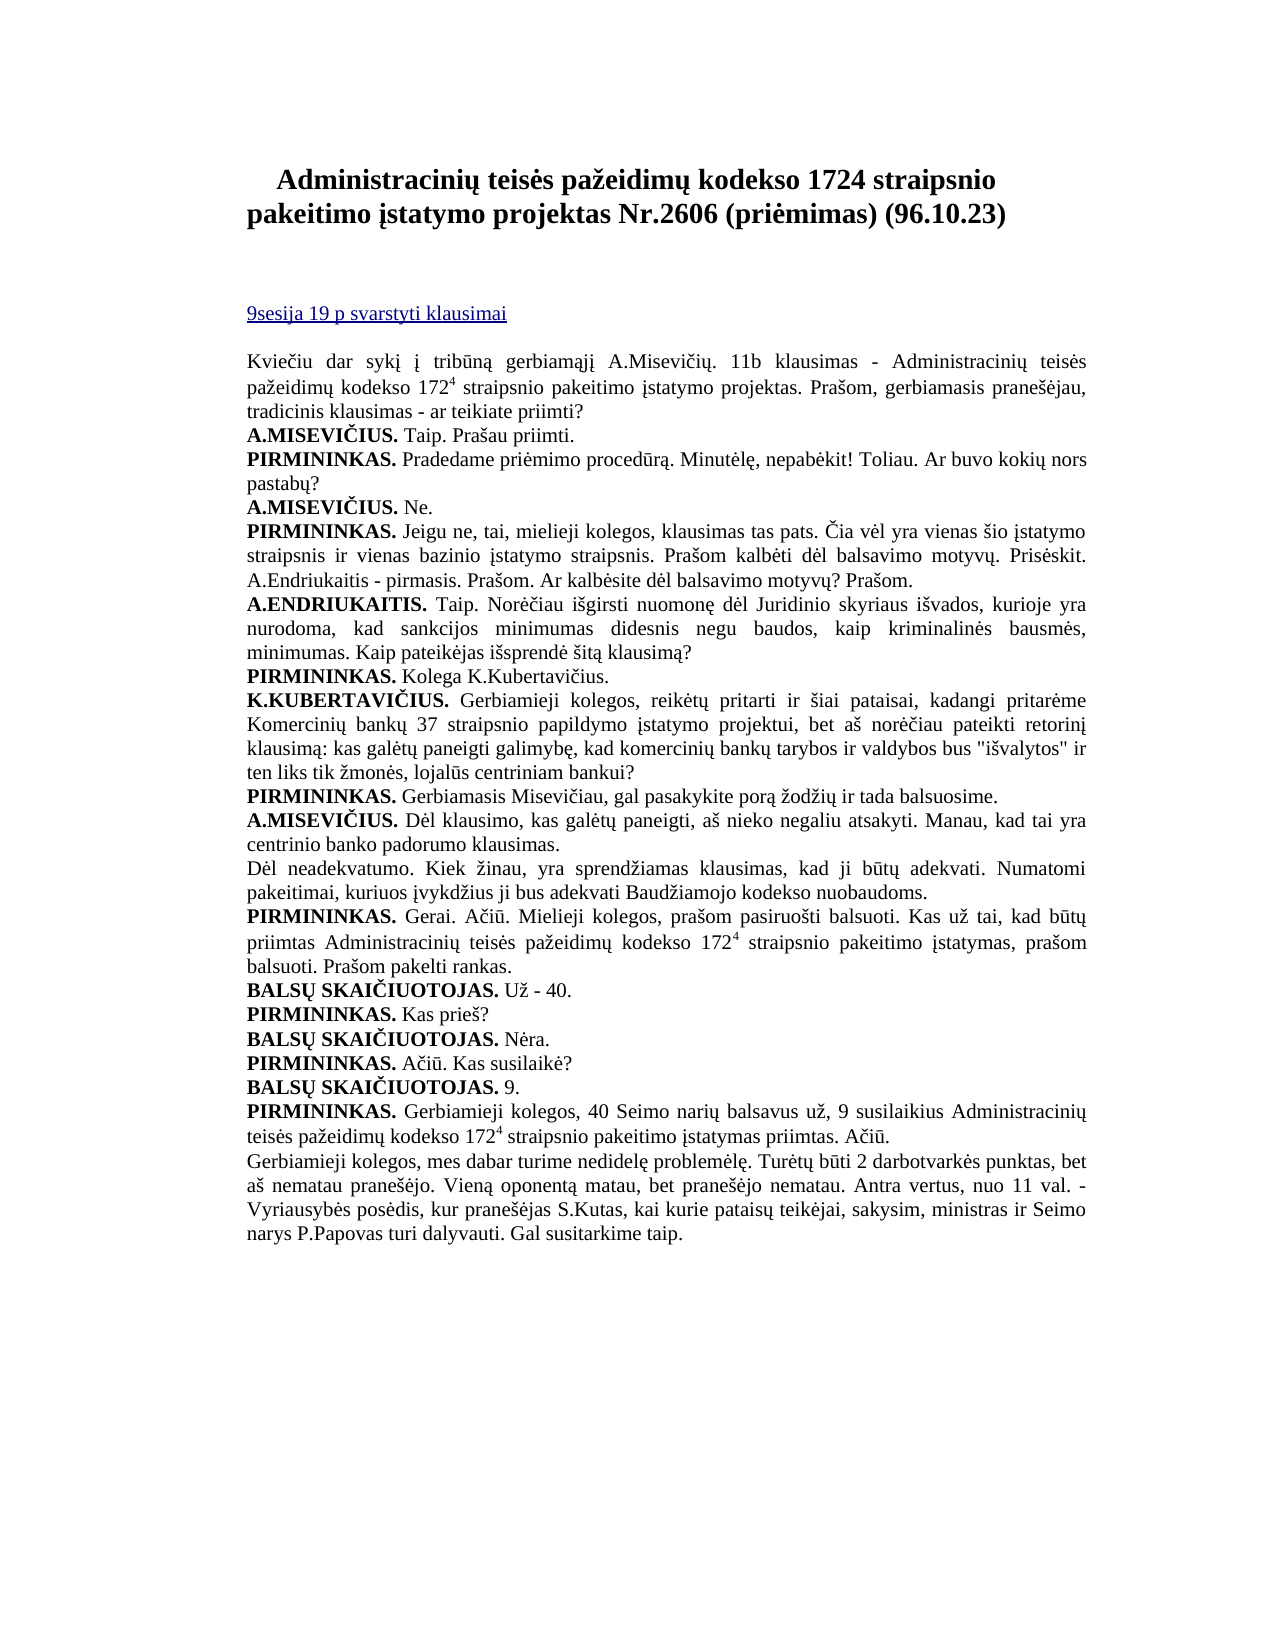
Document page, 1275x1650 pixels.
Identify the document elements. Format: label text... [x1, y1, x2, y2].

text Administracinių teisės pažeidimų kodekso 1724 straipsnio pakeitimo įstatymo projektas Nr.2606 (priėmimas) (96.10.23) [247, 162, 1087, 229]
text PIRMININKAS. Kolega K.Kubertavičius. [247, 664, 1087, 688]
text PIRMININKAS. Ačiū. Kas susilaikė? [247, 1051, 1087, 1074]
text BALSŲ SKAIČIUOTOJAS. Už - 40. [247, 978, 1087, 1002]
text BALSŲ SKAIČIUOTOJAS. 9. [247, 1074, 1087, 1099]
text BALSŲ SKAIČIUOTOJAS. Nėra. [247, 1026, 1087, 1051]
text PIRMININKAS. Kas prieš? [247, 1002, 1087, 1026]
text PIRMININKAS. Pradedame priėmimo procedūrą. Minutėlę, nepabėkit! Toliau. Ar buvo kokių nors pastabų? [247, 447, 1087, 495]
text PIRMININKAS. Jeigu ne, tai, mielieji kolegos, klausimas tas pats. Čia vėl yra vienas šio įstatymo straipsnis ir vienas bazinio įstatymo straipsnis. Prašom kalbėti dėl balsavimo motyvų. Prisėskit. A.Endriukaitis - pirmasis. Prašom. Ar kalbėsite dėl balsavimo motyvų? Prašom. [247, 519, 1087, 592]
text K.KUBERTAVIČIUS. Gerbiamieji kolegos, reikėtų pritarti ir šiai pataisai, kadangi pritarėme Komercinių bankų 37 straipsnio papildymo įstatymo projektui, bet aš norėčiau pateikti retorinį klausimą: kas galėtų paneigti galimybę, kad komercinių bankų tarybos ir valdybos bus "išvalytos" ir ten liks tik žmonės, lojalūs centriniam bankui? [247, 688, 1087, 784]
text 9sesija 19 p svarstyti klausimai [247, 301, 1087, 325]
text A.MISEVIČIUS. Dėl klausimo, kas galėtų paneigti, aš nieko negaliu atsakyti. Manau, kad tai yra centrinio banko padorumo klausimas. [247, 808, 1087, 856]
text Gerbiamieji kolegos, mes dabar turime nedidelę problemėlę. Turėtų būti 2 darbotvarkės punktas, bet aš nematau pranešėjo. Vieną oponentą matau, bet pranešėjo nematau. Antra vertus, nuo 11 val. - Vyriausybės posėdis, kur pranešėjas S.Kutas, kai kurie pataisų teikėjai, sakysim, ministras ir Seimo narys P.Papovas turi dalyvauti. Gal susitarkime taip. [247, 1148, 1087, 1245]
text Kviečiu dar sykį į tribūną gerbiamąjį A.Misevičių. 11b klausimas - Administracinių teisės pažeidimų kodekso 1724 straipsnio pakeitimo įstatymo projektas. Prašom, gerbiamasis pranešėjau, tradicinis klausimas - ar teikiate priimti? [247, 349, 1087, 423]
text PIRMININKAS. Gerai. Ačiū. Mielieji kolegos, prašom pasiruošti balsuoti. Kas už tai, kad būtų priimtas Administracinių teisės pažeidimų kodekso 1724 straipsnio pakeitimo įstatymas, prašom balsuoti. Prašom pakelti rankas. [247, 904, 1087, 978]
text A.MISEVIČIUS. Taip. Prašau priimti. [247, 423, 1087, 447]
text Dėl neadekvatumo. Kiek žinau, yra sprendžiamas klausimas, kad ji būtų adekvati. Numatomi pakeitimai, kuriuos įvykdžius ji bus adekvati Baudžiamojo kodekso nuobaudoms. [247, 856, 1087, 904]
text PIRMININKAS. Gerbiamieji kolegos, 40 Seimo narių balsavus už, 9 susilaikius Administracinių teisės pažeidimų kodekso 1724 straipsnio pakeitimo įstatymas priimtas. Ačiū. [247, 1099, 1087, 1148]
text A.ENDRIUKAITIS. Taip. Norėčiau išgirsti nuomonę dėl Juridinio skyriaus išvados, kurioje yra nurodoma, kad sankcijos minimumas didesnis negu baudos, kaip kriminalinės bausmės, minimumas. Kaip pateikėjas išsprendė šitą klausimą? [247, 592, 1087, 664]
text PIRMININKAS. Gerbiamasis Misevičiau, gal pasakykite porą žodžių ir tada balsuosime. [247, 784, 1087, 808]
text A.MISEVIČIUS. Ne. [247, 495, 1087, 519]
